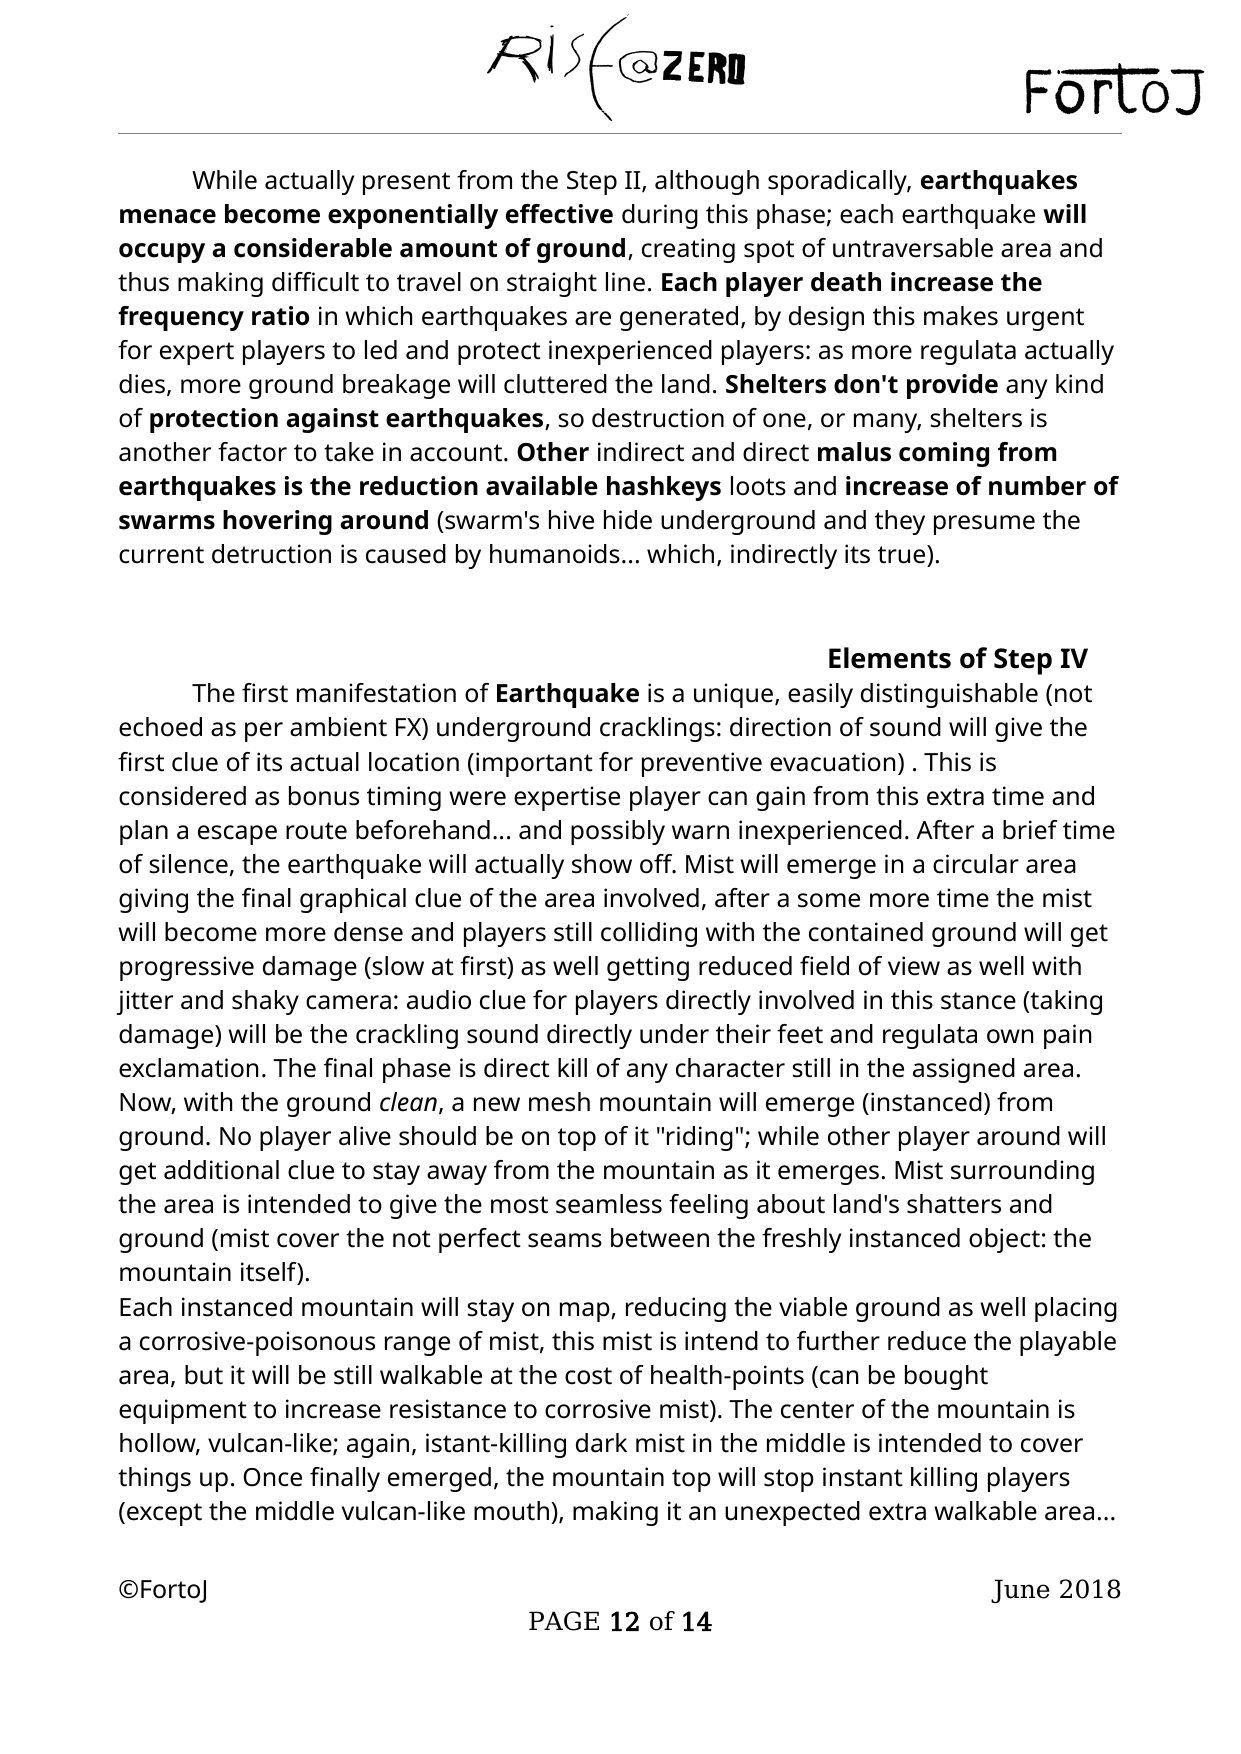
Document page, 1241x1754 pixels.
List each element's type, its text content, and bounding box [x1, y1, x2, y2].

picture [1018, 59, 1213, 123]
text The first manifestation of Earthquake is a unique, easily distinguishable (not echoed as per ambient FX) underground cracklings: direction of sound will give the first clue of its actual location (important for preventive evacuation) . This is considered as bonus timing were expertise player can gain from this extra time and plan a escape route beforehand... and possibly warn inexperienced. After a brief time of silence, the earthquake will actually show off. Mist will emerge in a circular area giving the final graphical clue of the area involved, after a some more time the mist will become more dense and players still colliding with the contained ground will get progressive damage (slow at first) as well getting reduced field of view as well with jitter and shaky camera: audio clue for players directly involved in this stance (taking damage) will be the crackling sound directly under their feet and regulata own pain exclamation. The final phase is direct kill of any character still in the assigned area. Now, with the ground clean, a new mesh mountain will emerge (instanced) from ground. No player alive should be on top of it "riding"; while other player around will get additional clue to stay away from the mountain as it emerges. Mist surrounding the area is intended to give the most seamless feeling about land's shatters and ground (mist cover the not perfect seams between the freshly instanced object: the mountain itself). [118, 676, 1122, 1289]
text Elements of Step IV [118, 639, 1122, 676]
text While actually present from the Step II, although sporadically, earthquakes menace become exponentially effective during this phase; each earthquake will occupy a considerable amount of ground, creating spot of untraversable area and thus making difficult to travel on straight line. Each player death increase the frequency ratio in which earthquakes are generated, by design this makes urgent for expert players to led and protect inexperienced players: as more regulata actually dies, more ground breakage will cluttered the land. Shelters don't provide any kind of protection against earthquakes, so destruction of one, or many, shelters is another factor to take in account. Other indirect and direct malus coming from earthquakes is the reduction available hashkeys loots and increase of number of swarms hovering around (swarm's hive hide underground and they presume the current detruction is caused by humanoids... which, indirectly its true). [118, 162, 1122, 571]
text Each instanced mountain will stay on map, reducing the viable ground as well placing a corrosive-poisonous range of mist, this mist is intend to further reduce the playable area, but it will be still walkable at the cost of health-points (can be bought equipment to increase resistance to corrosive mist). The center of the mountain is hollow, vulcan-like; again, istant-killing dark mist in the middle is intended to cover things up. Once finally emerged, the mountain top will stop instant killing players (except the middle vulcan-like mouth), making it an unexpected extra walkable area... [118, 1289, 1122, 1528]
picture [470, 11, 758, 126]
